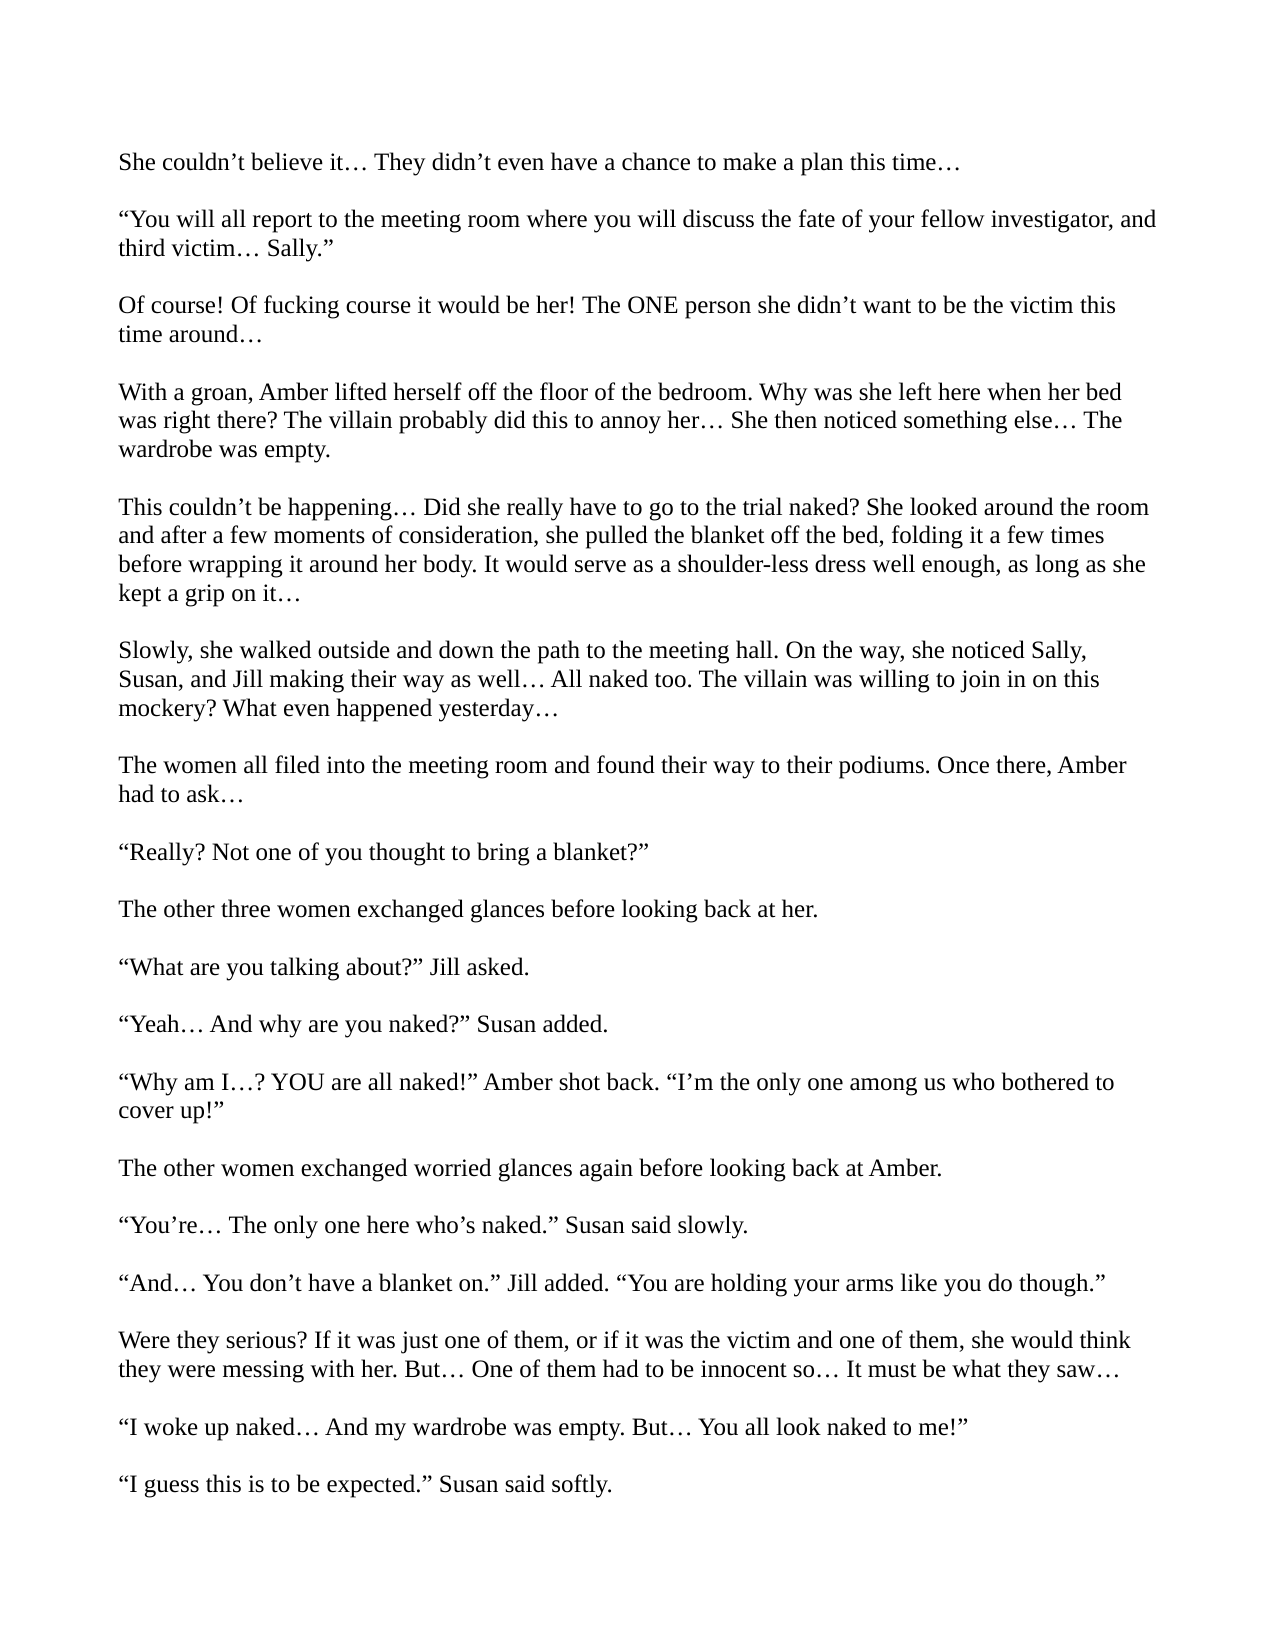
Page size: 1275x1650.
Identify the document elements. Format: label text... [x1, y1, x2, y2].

text “Yeah… And why are you naked?” Susan added. [118, 1009, 1157, 1038]
text With a groan, Amber lifted herself off the floor of the bedroom. Why was she left here when her bed was right there? The villain probably did this to annoy her… She then noticed something else… The wardrobe was empty. [118, 377, 1157, 463]
text Were they serious? If it was just one of them, or if it was the victim and one of them, she would think they were messing with her. But… One of them had to be innocent so… It must be what they saw… [118, 1326, 1157, 1383]
text “Why am I…? YOU are all naked!” Amber shot back. “I’m the only one among us who bothered to cover up!” [118, 1067, 1157, 1124]
text Of course! Of fucking course it would be her! The ONE person she didn’t want to be the victim this time around… [118, 291, 1157, 348]
text The women all filed into the meeting room and found their way to their podiums. Once there, Amber had to ask… [118, 751, 1157, 808]
text “I guess this is to be expected.” Susan said softly. [118, 1469, 1157, 1498]
text She couldn’t believe it… They didn’t even have a chance to make a plan this time… [118, 147, 1157, 176]
text “Really? Not one of you thought to bring a blanket?” [118, 837, 1157, 866]
text “You will all report to the meeting room where you will discuss the fate of your fellow investigator, and third victim… Sally.” [118, 204, 1157, 262]
text “And… You don’t have a blanket on.” Jill added. “You are holding your arms like you do though.” [118, 1268, 1157, 1297]
text Slowly, she walked outside and down the path to the meeting hall. On the way, she noticed Sally, Susan, and Jill making their way as well… All naked too. The villain was willing to join in on this mockery? What even happened yesterday… [118, 636, 1157, 722]
text “What are you talking about?” Jill asked. [118, 952, 1157, 981]
text “I woke up naked… And my wardrobe was empty. But… You all look naked to me!” [118, 1412, 1157, 1441]
text The other women exchanged worried glances again before looking back at Amber. [118, 1153, 1157, 1182]
text This couldn’t be happening… Did she really have to go to the trial naked? She looked around the room and after a few moments of consideration, she pulled the blanket off the bed, folding it a few times before wrapping it around her body. It would serve as a shoulder-less dress well enough, as long as she kept a grip on it… [118, 492, 1157, 607]
text The other three women exchanged glances before looking back at her. [118, 894, 1157, 923]
text “You’re… The only one here who’s naked.” Susan said slowly. [118, 1211, 1157, 1239]
